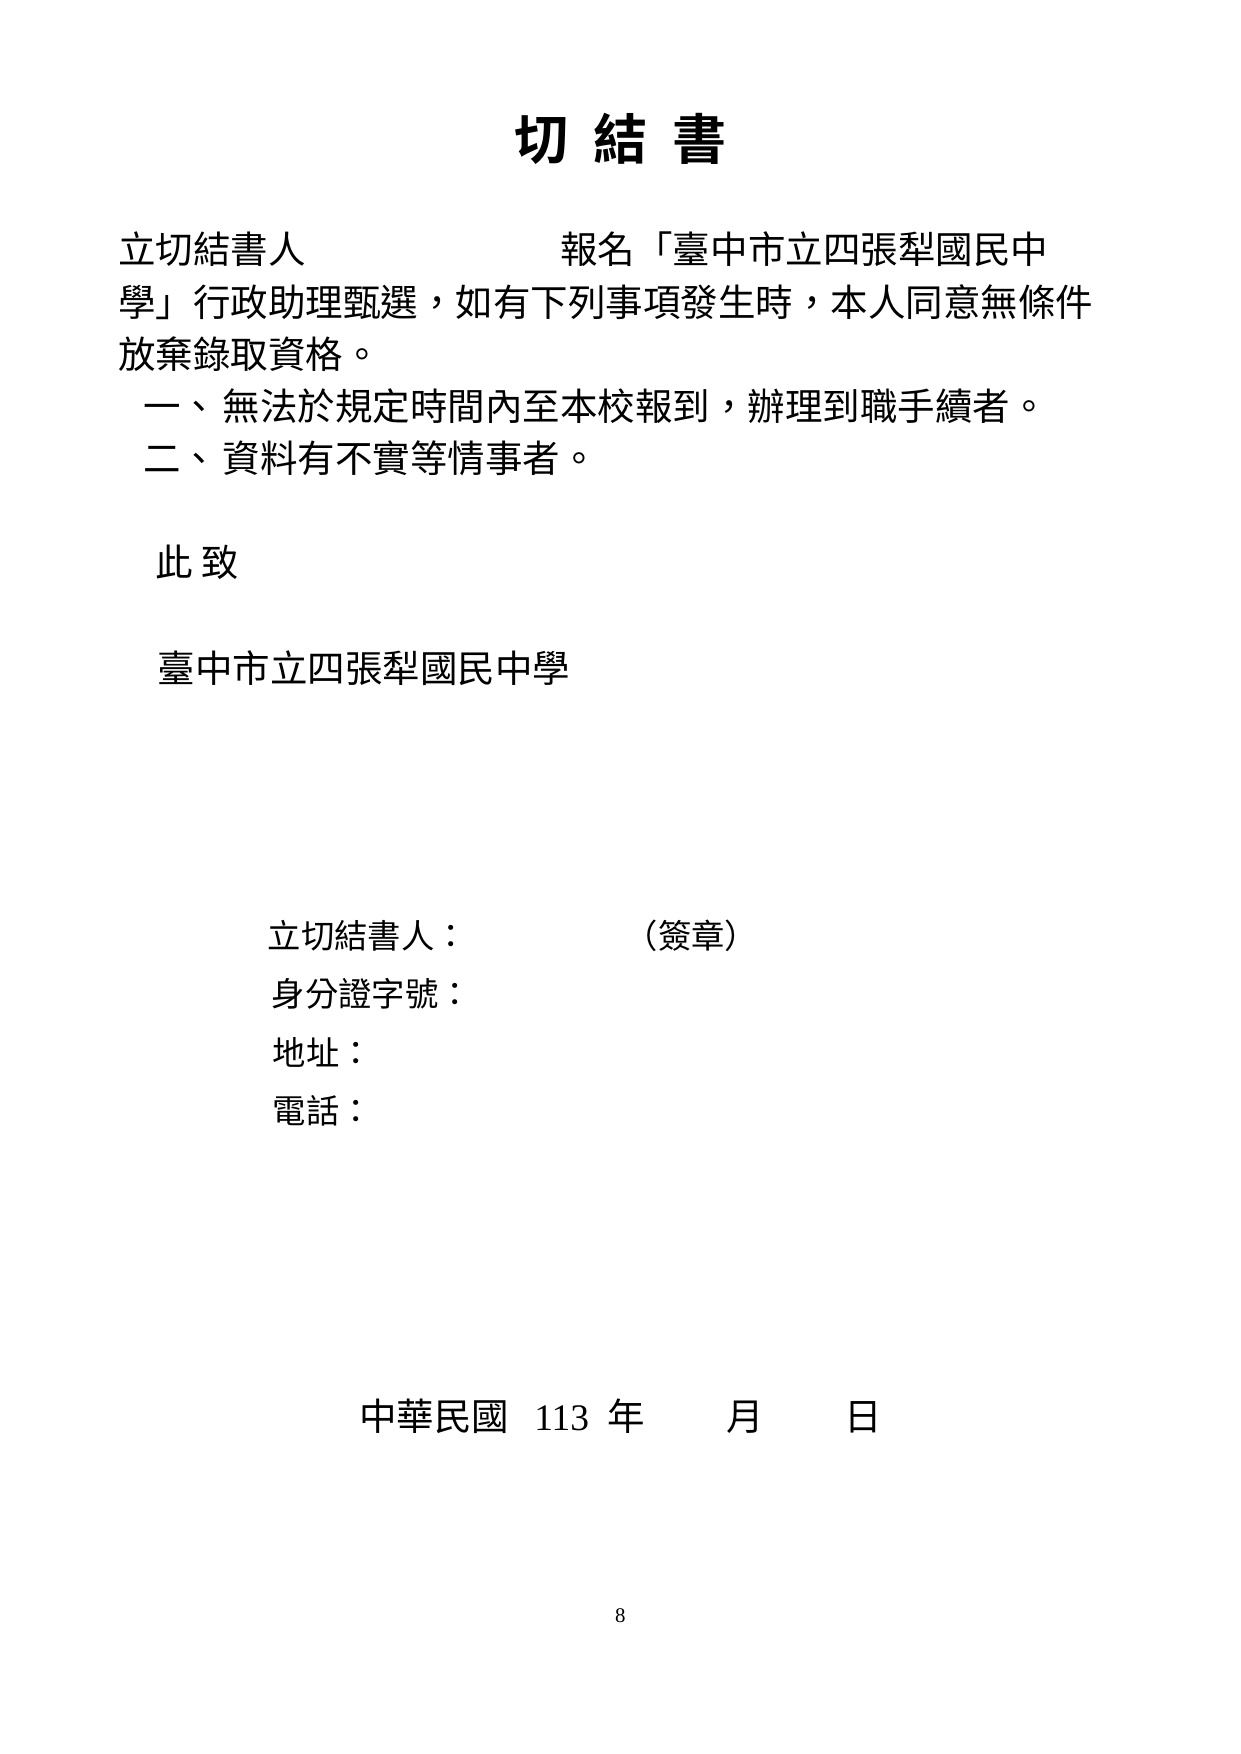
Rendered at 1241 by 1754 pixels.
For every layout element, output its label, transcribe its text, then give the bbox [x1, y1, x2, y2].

text 地址： [118, 1018, 1122, 1077]
text 切 結 書 [118, 118, 1122, 170]
text 電話： [118, 1077, 1122, 1135]
text 此 致 [118, 535, 1122, 587]
text 立切結書人： （簽章） [118, 902, 1122, 960]
list 無法於規定時間內至本校報到，辦理到職手續者。 [143, 378, 1122, 431]
text 臺中市立四張犁國民中學 [118, 639, 1122, 693]
text 立切結書人 報名「臺中市立四張犁國民中學」行政助理甄選，如有下列事項發生時，本人同意無條件放棄錄取資格。 [118, 222, 1122, 378]
text 中華民國 113 年0 0月0 0日 [118, 1386, 1122, 1441]
list 資料有不實等情事者。 [143, 431, 1122, 483]
text 身分證字號： [118, 960, 1122, 1018]
